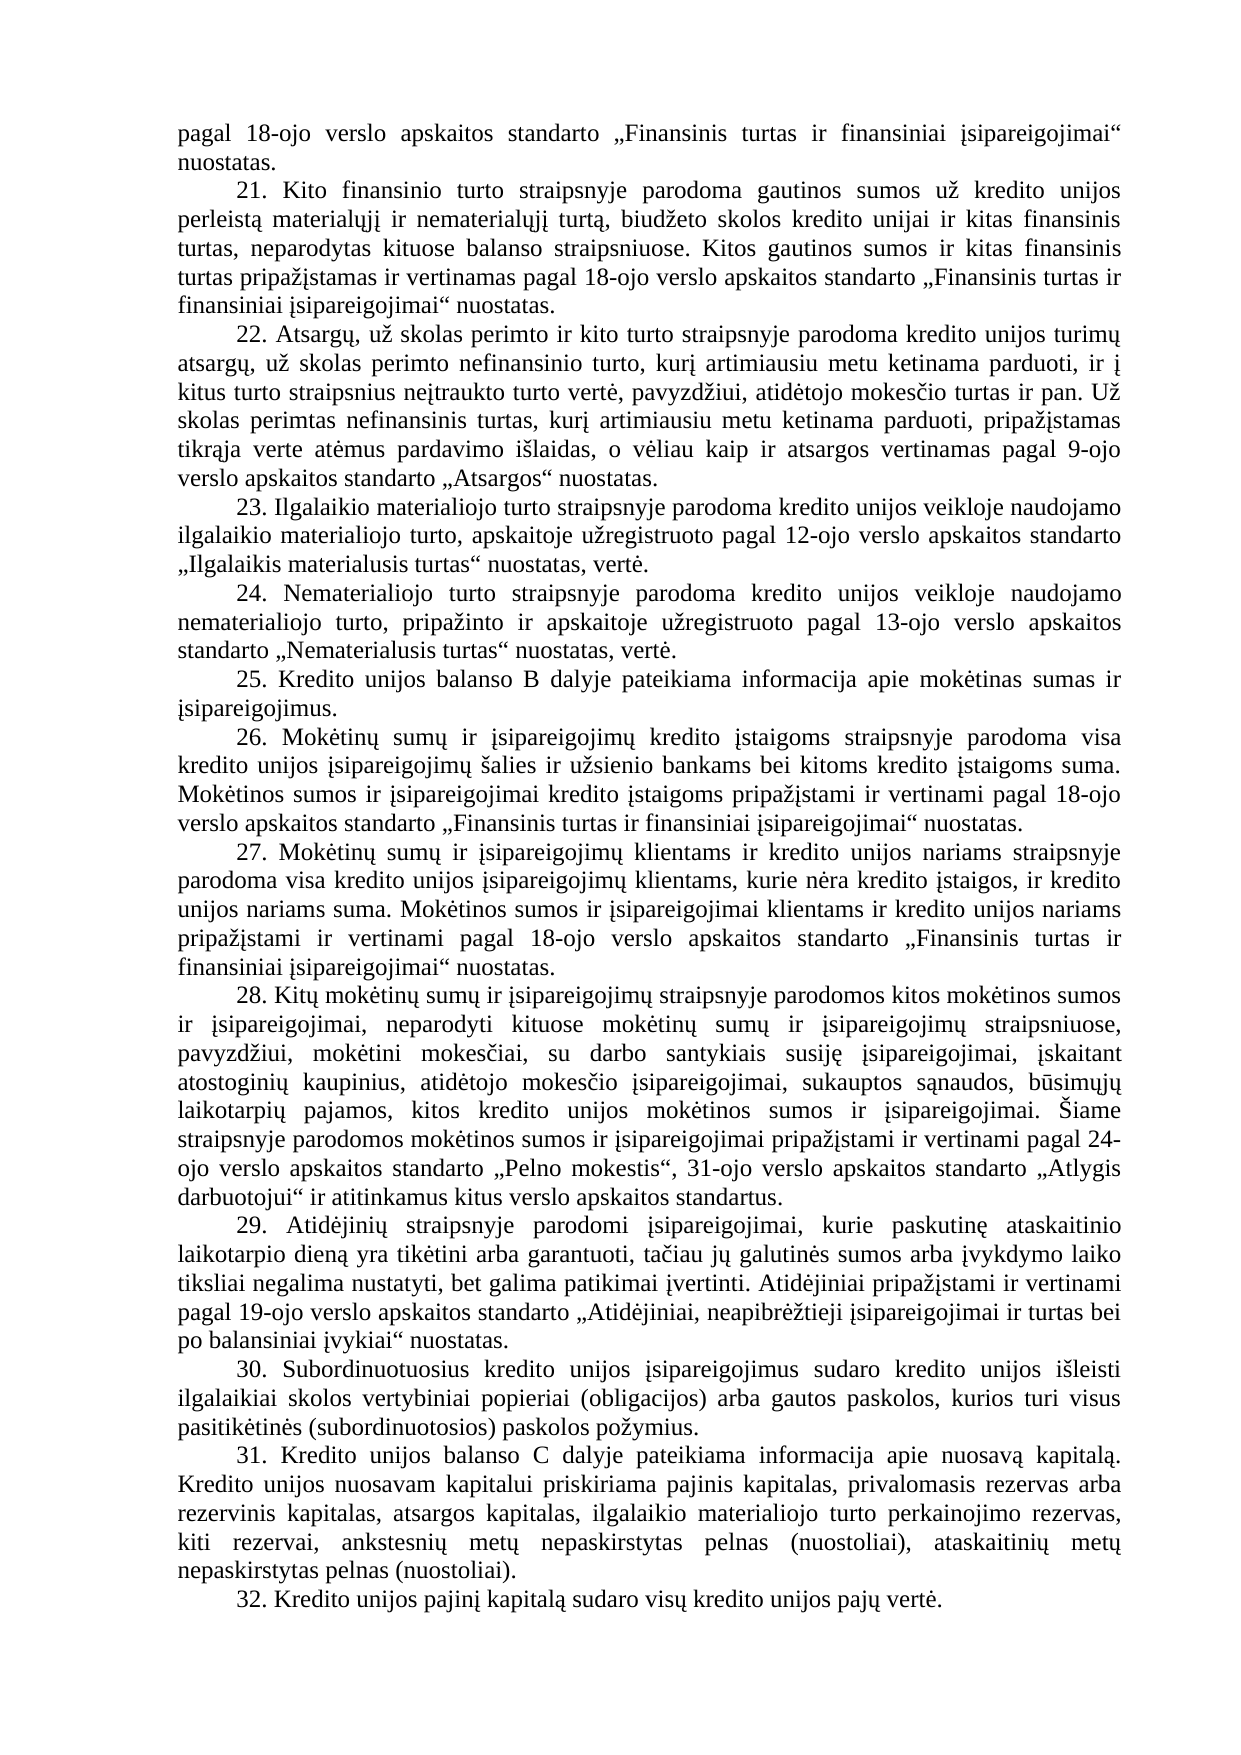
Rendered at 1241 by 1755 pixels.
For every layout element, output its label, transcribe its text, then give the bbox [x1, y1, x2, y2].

text 29. Atidėjinių straipsnyje parodomi įsipareigojimai, kurie paskutinę ataskaitinio laikotarpio dieną yra tikėtini arba garantuoti, tačiau jų galutinės sumos arba įvykdymo laiko tiksliai negalima nustatyti, bet galima patikimai įvertinti. Atidėjiniai pripažįstami ir vertinami pagal 19-ojo verslo apskaitos standarto „Atidėjiniai, neapibrėžtieji įsipareigojimai ir turtas bei po balansiniai įvykiai“ nuostatas. [177, 1211, 1122, 1354]
text pagal 18-ojo verslo apskaitos standarto „Finansinis turtas ir finansiniai įsipareigojimai“ nuostatas. [177, 118, 1122, 176]
text 25. Kredito unijos balanso B dalyje pateikiama informacija apie mokėtinas sumas ir įsipareigojimus. [177, 664, 1122, 722]
text 22. Atsargų, už skolas perimto ir kito turto straipsnyje parodoma kredito unijos turimų atsargų, už skolas perimto nefinansinio turto, kurį artimiausiu metu ketinama parduoti, ir į kitus turto straipsnius neįtraukto turto vertė, pavyzdžiui, atidėtojo mokesčio turtas ir pan. Už skolas perimtas nefinansinis turtas, kurį artimiausiu metu ketinama parduoti, pripažįstamas tikrąja verte atėmus pardavimo išlaidas, o vėliau kaip ir atsargos vertinamas pagal 9-ojo verslo apskaitos standarto „Atsargos“ nuostatas. [177, 319, 1122, 492]
text 27. Mokėtinų sumų ir įsipareigojimų klientams ir kredito unijos nariams straipsnyje parodoma visa kredito unijos įsipareigojimų klientams, kurie nėra kredito įstaigos, ir kredito unijos nariams suma. Mokėtinos sumos ir įsipareigojimai klientams ir kredito unijos nariams pripažįstami ir vertinami pagal 18-ojo verslo apskaitos standarto „Finansinis turtas ir finansiniai įsipareigojimai“ nuostatas. [177, 837, 1122, 981]
text 31. Kredito unijos balanso C dalyje pateikiama informacija apie nuosavą kapitalą. Kredito unijos nuosavam kapitalui priskiriama pajinis kapitalas, privalomasis rezervas arba rezervinis kapitalas, atsargos kapitalas, ilgalaikio materialiojo turto perkainojimo rezervas, kiti rezervai, ankstesnių metų nepaskirstytas pelnas (nuostoliai), ataskaitinių metų nepaskirstytas pelnas (nuostoliai). [177, 1441, 1122, 1584]
text 28. Kitų mokėtinų sumų ir įsipareigojimų straipsnyje parodomos kitos mokėtinos sumos ir įsipareigojimai, neparodyti kituose mokėtinų sumų ir įsipareigojimų straipsniuose, pavyzdžiui, mokėtini mokesčiai, su darbo santykiais susiję įsipareigojimai, įskaitant atostoginių kaupinius, atidėtojo mokesčio įsipareigojimai, sukauptos sąnaudos, būsimųjų laikotarpių pajamos, kitos kredito unijos mokėtinos sumos ir įsipareigojimai. Šiame straipsnyje parodomos mokėtinos sumos ir įsipareigojimai pripažįstami ir vertinami pagal 24-ojo verslo apskaitos standarto „Pelno mokestis“, 31-ojo verslo apskaitos standarto „Atlygis darbuotojui“ ir atitinkamus kitus verslo apskaitos standartus. [177, 981, 1122, 1211]
text 21. Kito finansinio turto straipsnyje parodoma gautinos sumos už kredito unijos perleistą materialųjį ir nematerialųjį turtą, biudžeto skolos kredito unijai ir kitas finansinis turtas, neparodytas kituose balanso straipsniuose. Kitos gautinos sumos ir kitas finansinis turtas pripažįstamas ir vertinamas pagal 18-ojo verslo apskaitos standarto „Finansinis turtas ir finansiniai įsipareigojimai“ nuostatas. [177, 176, 1122, 319]
text 24. Nematerialiojo turto straipsnyje parodoma kredito unijos veikloje naudojamo nematerialiojo turto, pripažinto ir apskaitoje užregistruoto pagal 13-ojo verslo apskaitos standarto „Nematerialusis turtas“ nuostatas, vertė. [177, 578, 1122, 664]
text 30. Subordinuotuosius kredito unijos įsipareigojimus sudaro kredito unijos išleisti ilgalaikiai skolos vertybiniai popieriai (obligacijos) arba gautos paskolos, kurios turi visus pasitikėtinės (subordinuotosios) paskolos požymius. [177, 1354, 1122, 1441]
text 26. Mokėtinų sumų ir įsipareigojimų kredito įstaigoms straipsnyje parodoma visa kredito unijos įsipareigojimų šalies ir užsienio bankams bei kitoms kredito įstaigoms suma. Mokėtinos sumos ir įsipareigojimai kredito įstaigoms pripažįstami ir vertinami pagal 18-ojo verslo apskaitos standarto „Finansinis turtas ir finansiniai įsipareigojimai“ nuostatas. [177, 722, 1122, 837]
text 32. Kredito unijos pajinį kapitalą sudaro visų kredito unijos pajų vertė. [177, 1584, 1122, 1613]
text 23. Ilgalaikio materialiojo turto straipsnyje parodoma kredito unijos veikloje naudojamo ilgalaikio materialiojo turto, apskaitoje užregistruoto pagal 12-ojo verslo apskaitos standarto „Ilgalaikis materialusis turtas“ nuostatas, vertė. [177, 492, 1122, 578]
